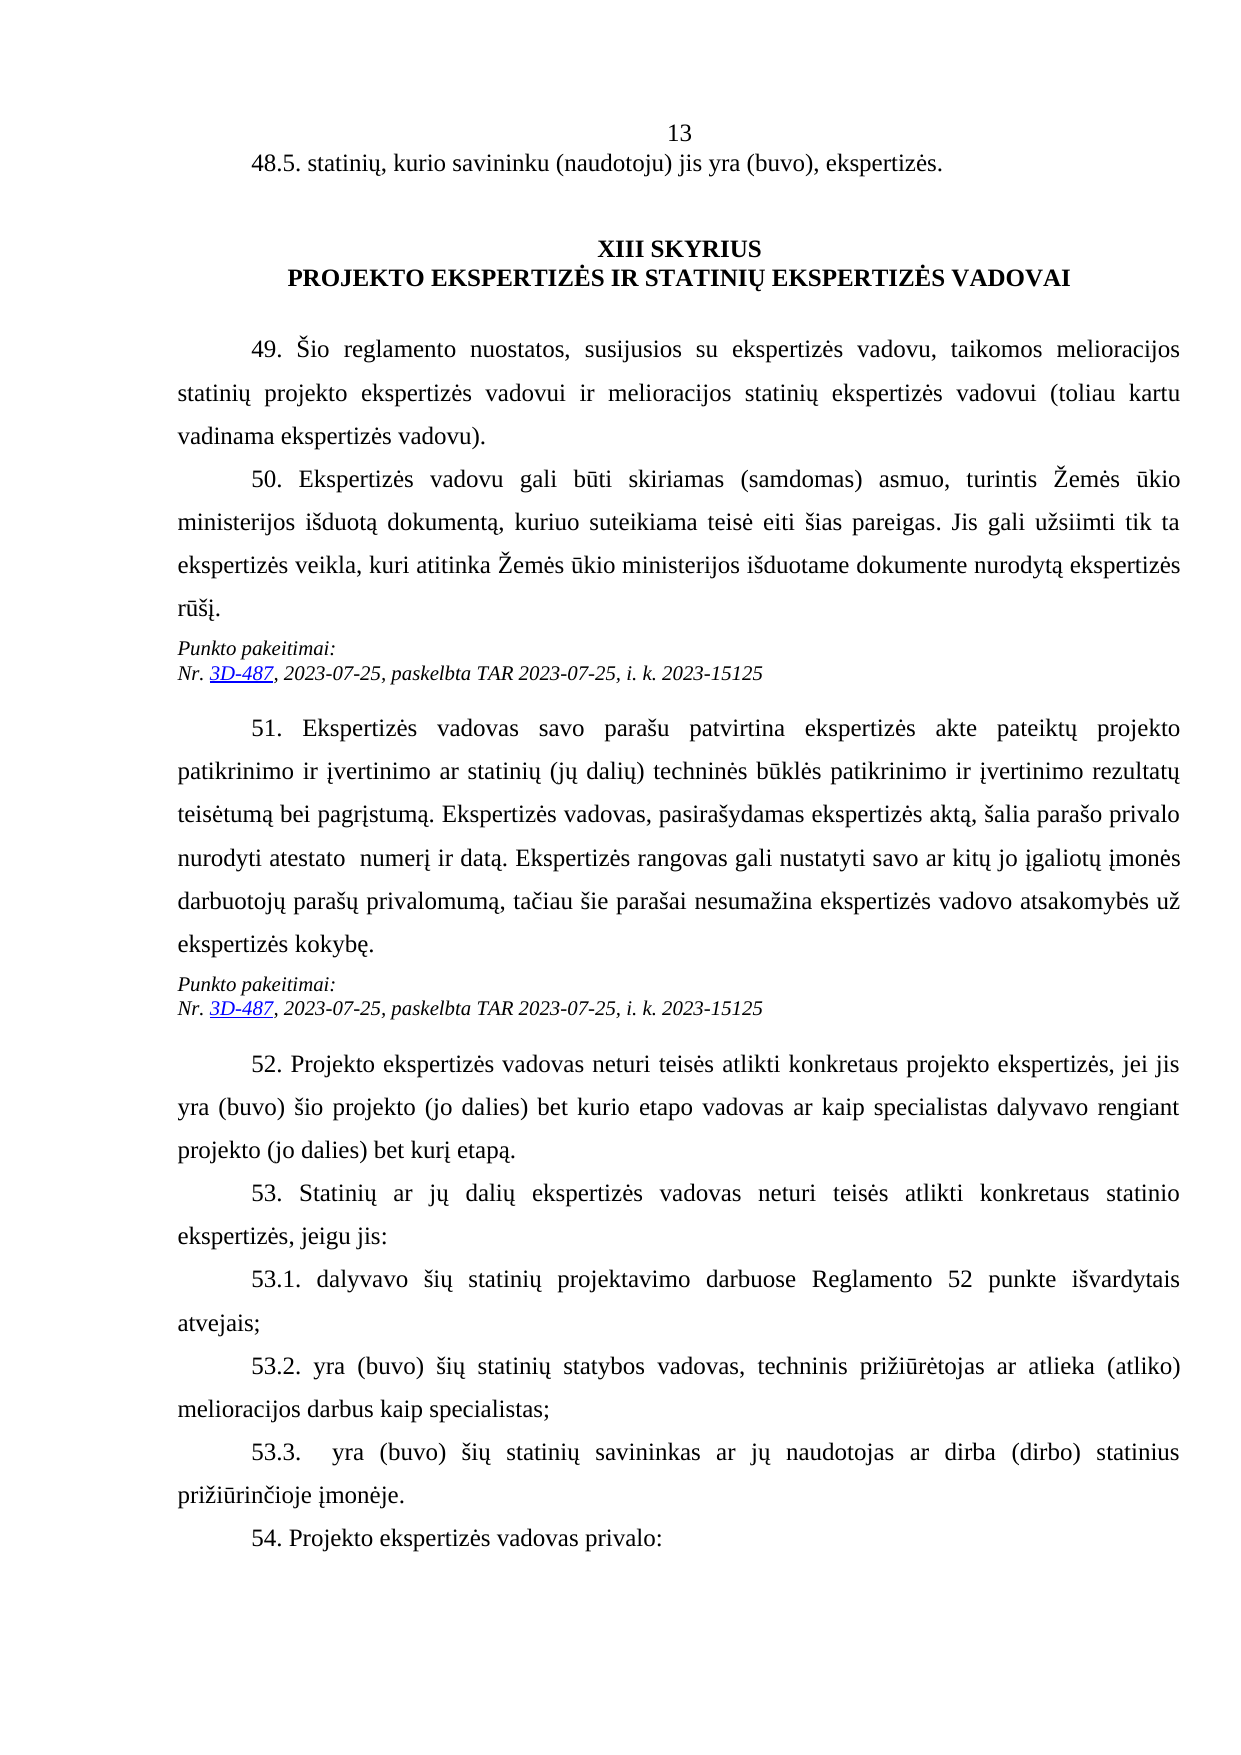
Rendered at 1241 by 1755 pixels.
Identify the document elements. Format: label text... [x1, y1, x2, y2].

text 53.1. dalyvavo šių statinių projektavimo darbuose Reglamento 52 punkte išvardytais atvejais; [177, 1264, 1181, 1336]
text 49. Šio reglamento nuostatos, susijusios su ekspertizės vadovu, taikomos melioracijos statinių projekto ekspertizės vadovui ir melioracijos statinių ekspertizės vadovui (toliau kartu vadinama ekspertizės vadovu). [177, 334, 1181, 449]
text XIII SKYRIUS [177, 234, 1181, 263]
text 48.5. statinių, kurio savininku (naudotoju) jis yra (buvo), ekspertizės. [177, 148, 1181, 176]
text 53.3. yra (buvo) šių statinių savininkas ar jų naudotojas ar dirba (dirbo) statinius prižiūrinčioje įmonėje. [177, 1437, 1181, 1509]
text 50. Ekspertizės vadovu gali būti skiriamas (samdomas) asmuo, turintis Žemės ūkio ministerijos išduotą dokumentą, kuriuo suteikiama teisė eiti šias pareigas. Jis gali užsiimti tik ta ekspertizės veikla, kuri atitinka Žemės ūkio ministerijos išduotame dokumente nurodytą ekspertizės rūšį. [177, 464, 1181, 622]
text 54. Projekto ekspertizės vadovas privalo: [177, 1523, 1181, 1552]
text 52. Projekto ekspertizės vadovas neturi teisės atlikti konkretaus projekto ekspertizės, jei jis yra (buvo) šio projekto (jo dalies) bet kurio etapo vadovas ar kaip specialistas dalyvavo rengiant projekto (jo dalies) bet kurį etapą. [177, 1049, 1181, 1164]
text Punkto pakeitimai: [177, 636, 1181, 660]
text Punkto pakeitimai: [177, 972, 1181, 996]
text PROJEKTO EKSPERTIZĖS IR STATINIŲ EKSPERTIZĖS VADOVAI [177, 263, 1181, 291]
text Nr. 3D-487, 2023-07-25, paskelbta TAR 2023-07-25, i. k. 2023-15125 [177, 996, 1181, 1020]
text 53.2. yra (buvo) šių statinių statybos vadovas, techninis prižiūrėtojas ar atlieka (atliko) melioracijos darbus kaip specialistas; [177, 1351, 1181, 1423]
text 53. Statinių ar jų dalių ekspertizės vadovas neturi teisės atlikti konkretaus statinio ekspertizės, jeigu jis: [177, 1178, 1181, 1250]
text Nr. 3D-487, 2023-07-25, paskelbta TAR 2023-07-25, i. k. 2023-15125 [177, 660, 1181, 684]
text 51. Ekspertizės vadovas savo parašu patvirtina ekspertizės akte pateiktų projekto patikrinimo ir įvertinimo ar statinių (jų dalių) techninės būklės patikrinimo ir įvertinimo rezultatų teisėtumą bei pagrįstumą. Ekspertizės vadovas, pasirašydamas ekspertizės aktą, šalia parašo privalo nurodyti atestato numerį ir datą. Ekspertizės rangovas gali nustatyti savo ar kitų jo įgaliotų įmonės darbuotojų parašų privalomumą, tačiau šie parašai nesumažina ekspertizės vadovo atsakomybės už ekspertizės kokybę. [177, 713, 1181, 958]
